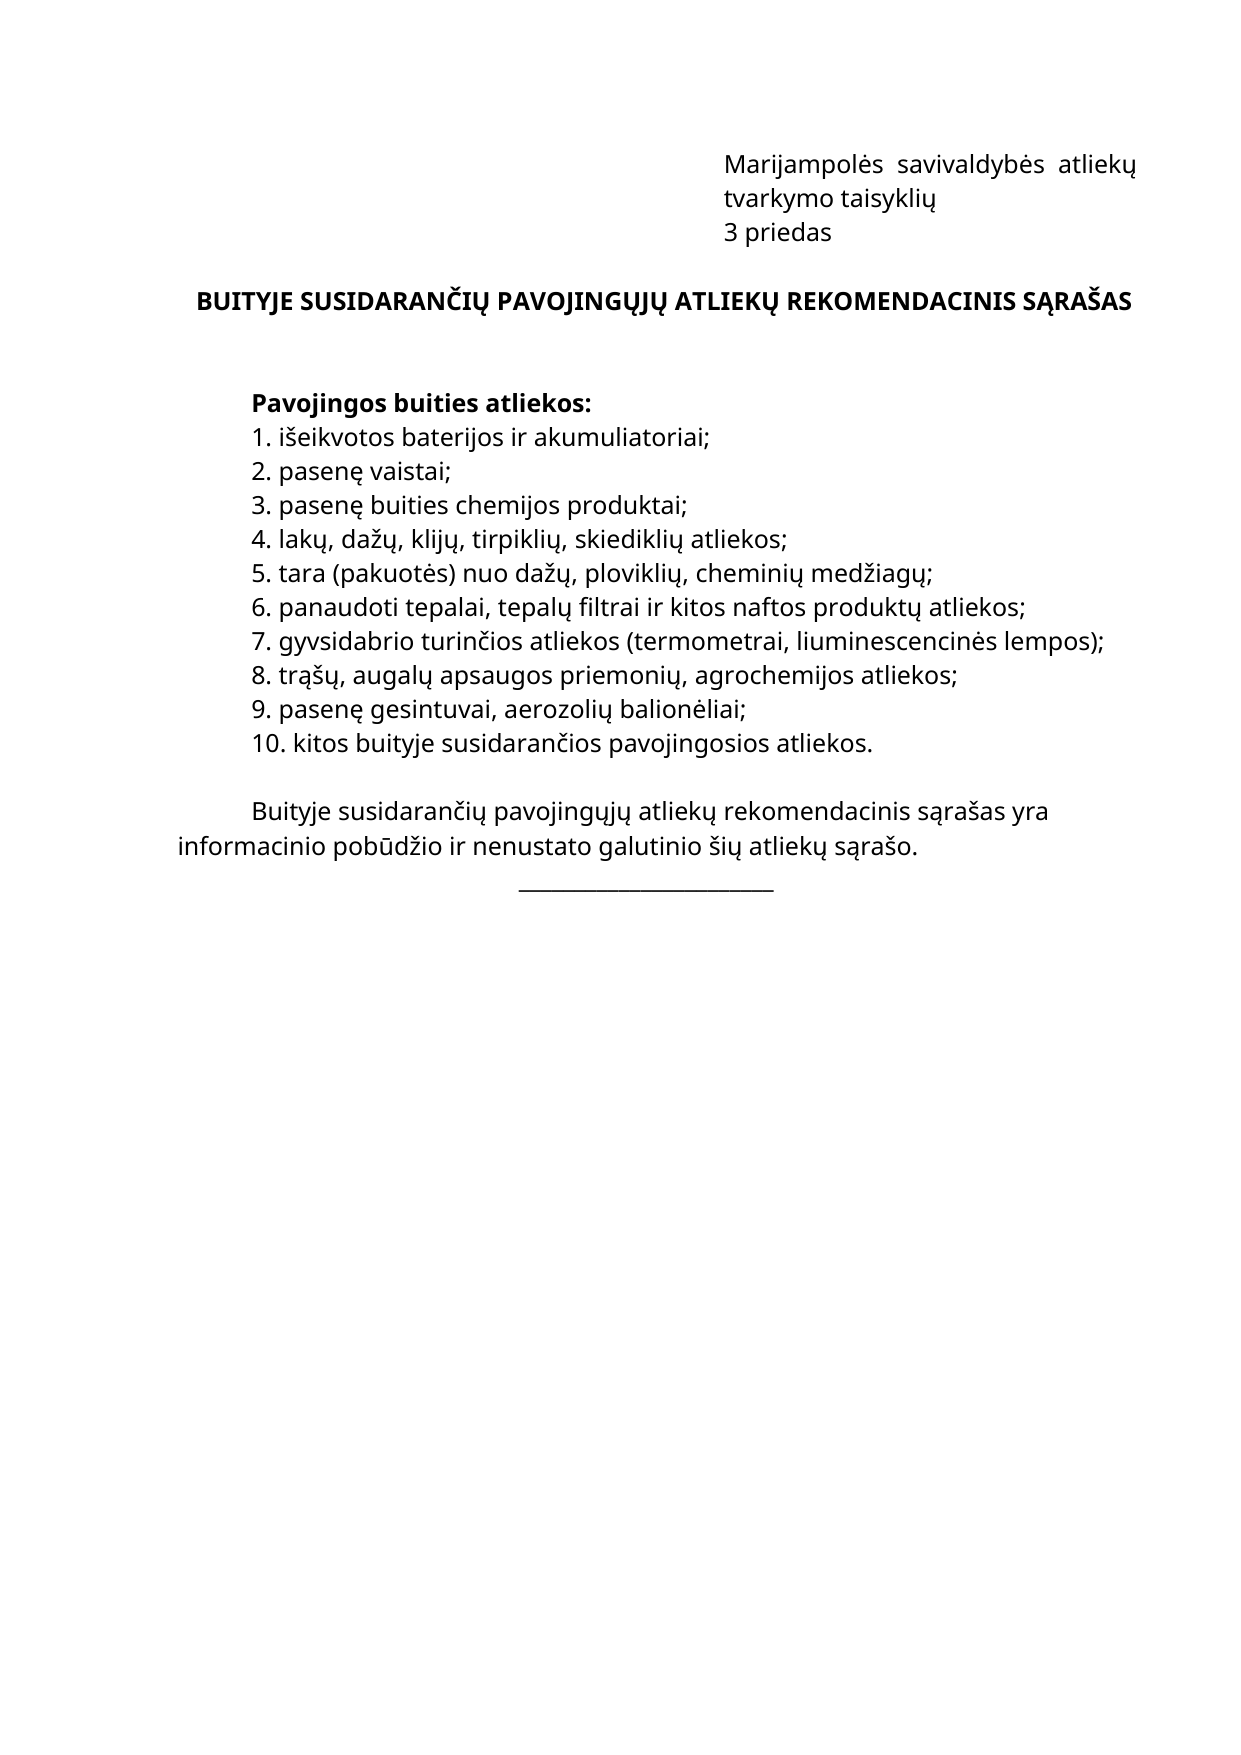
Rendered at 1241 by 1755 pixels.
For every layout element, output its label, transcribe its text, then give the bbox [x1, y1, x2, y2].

text 8. trąšų, augalų apsaugos priemonių, agrochemijos atliekos; [177, 658, 1152, 692]
text 3. pasenę buities chemijos produktai; [177, 487, 1152, 522]
text BUITYJE SUSIDARANČIŲ PAVOJINGŲJŲ ATLIEKŲ REKOMENDACINIS SĄRAŠAS [177, 283, 1151, 317]
text 9. pasenę gesintuvai, aerozolių balionėliai; [177, 692, 1152, 726]
text 1. išeikvotos baterijos ir akumuliatoriai; [177, 419, 1152, 453]
text 4. lakų, dažų, klijų, tirpiklių, skiediklių atliekos; [177, 522, 1152, 556]
text 7. gyvsidabrio turinčios atliekos (termometrai, liuminescencinės lempos); [177, 624, 1152, 658]
text 3 priedas [723, 215, 1138, 249]
text 5. tara (pakuotės) nuo dažų, ploviklių, cheminių medžiagų; [177, 556, 1152, 590]
text 10. kitos buityje susidarančios pavojingosios atliekos. [177, 726, 1152, 760]
text 6. panaudoti tepalai, tepalų filtrai ir kitos naftos produktų atliekos; [177, 590, 1152, 624]
text Marijampolės savivaldybės atliekų tvarkymo taisyklių [723, 147, 1137, 215]
text 2. pasenę vaistai; [177, 453, 1152, 487]
text Buityje susidarančių pavojingųjų atliekų rekomendacinis sąrašas yra informacinio pobūdžio ir nenustato galutinio šių atliekų sąrašo. [177, 794, 1152, 862]
text _______________________ [177, 862, 1115, 896]
text Pavojingos buities atliekos: [177, 385, 1152, 419]
